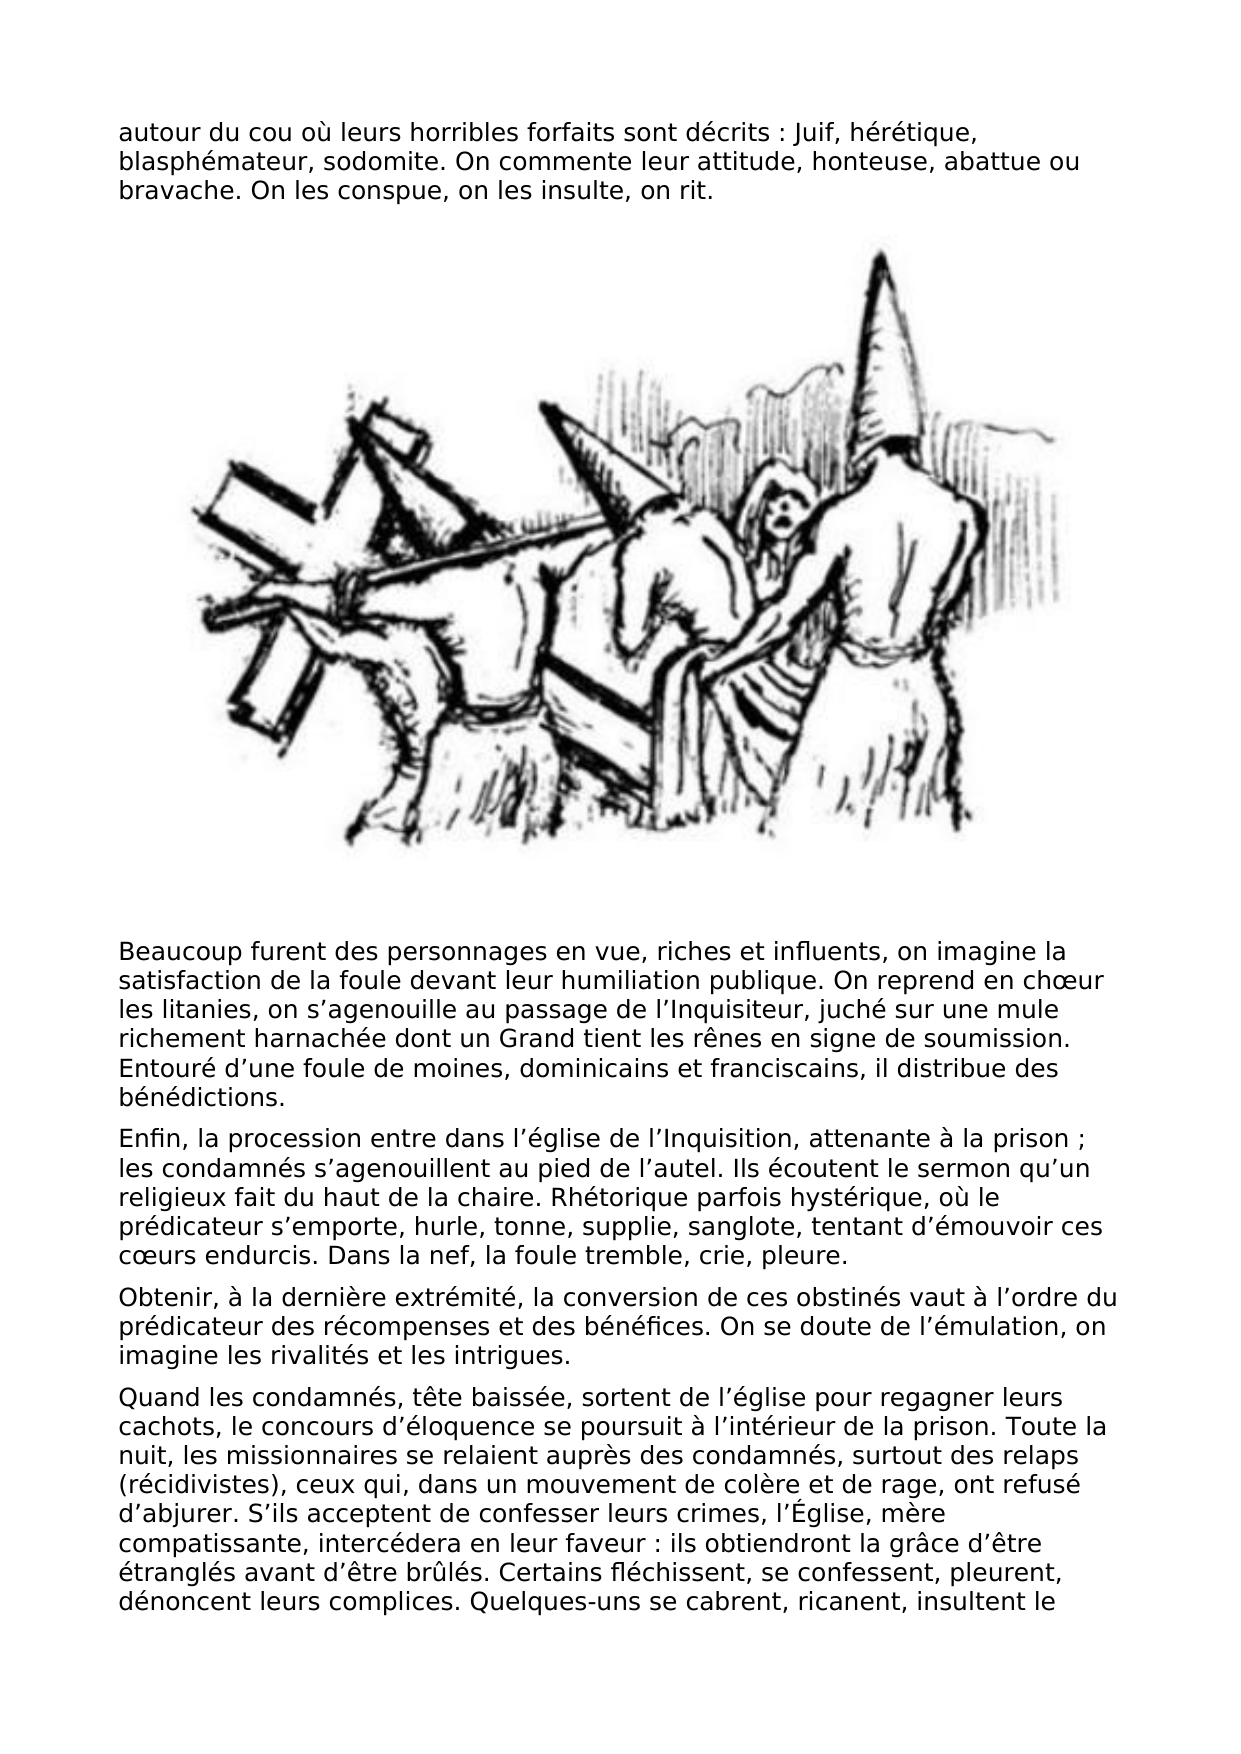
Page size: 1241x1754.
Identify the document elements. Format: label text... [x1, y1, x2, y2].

text Obtenir, à la dernière extrémité, la conversion de ces obstinés vaut à l’ordre du prédicateur des récompenses et des bénéfices. On se doute de l’émulation, on imagine les rivalités et les intrigues. [118, 1283, 1122, 1370]
picture [118, 218, 1123, 896]
text autour du cou où leurs horribles forfaits sont décrits : Juif, hérétique, blasphémateur, sodomite. On commente leur attitude, honteuse, abattue ou bravache. On les conspue, on les insulte, on rit. [118, 118, 1122, 206]
text Beaucoup furent des personnages en vue, riches et influents, on imagine la satisfaction de la foule devant leur humiliation publique. On reprend en chœur les litanies, on s’agenouille au passage de l’Inquisiteur, juché sur une mule richement harnachée dont un Grand tient les rênes en signe de soumission. Entouré d’une foule de moines, dominicains et franciscains, il distribue des bénédictions. [118, 937, 1122, 1112]
text Quand les condamnés, tête baissée, sortent de l’église pour regagner leurs cachots, le concours d’éloquence se poursuit à l’intérieur de la prison. Toute la nuit, les missionnaires se relaient auprès des condamnés, surtout des relaps (récidivistes), ceux qui, dans un mouvement de colère et de rage, ont refusé d’abjurer. S’ils acceptent de confesser leurs crimes, l’Église, mère compatissante, intercédera en leur faveur : ils obtiendront la grâce d’être étranglés avant d’être brûlés. Certains fléchissent, se confessent, pleurent, dénoncent leurs complices. Quelques-uns se cabrent, ricanent, insultent le [118, 1383, 1122, 1616]
text Enfin, la procession entre dans l’église de l’Inquisition, attenante à la prison ; les condamnés s’agenouillent au pied de l’autel. Ils écoutent le sermon qu’un religieux fait du haut de la chaire. Rhétorique parfois hystérique, où le prédicateur s’emporte, hurle, tonne, supplie, sanglote, tentant d’émouvoir ces cœurs endurcis. Dans la nef, la foule tremble, crie, pleure. [118, 1124, 1122, 1270]
